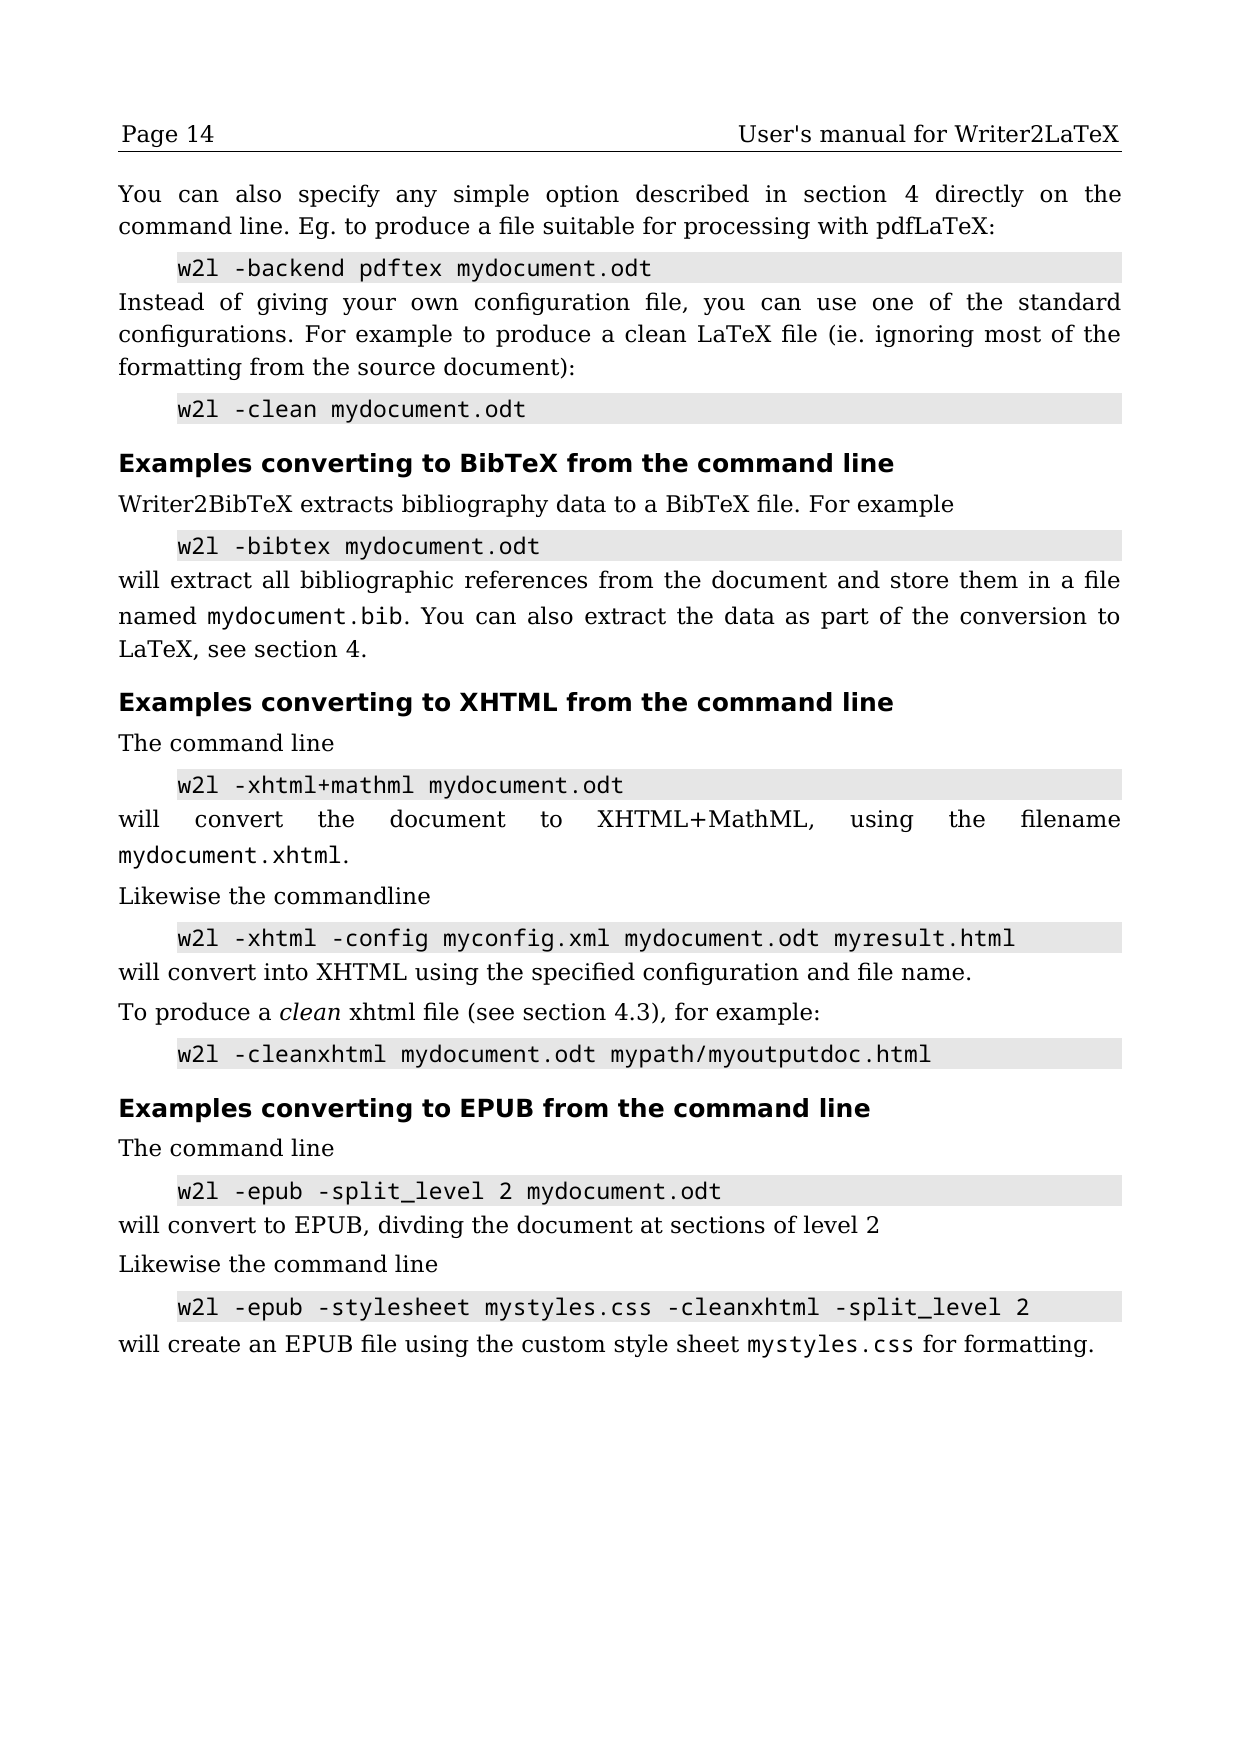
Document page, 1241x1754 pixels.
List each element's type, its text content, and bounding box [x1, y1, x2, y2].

text will convert the document to XHTML+MathML, using the filename mydocument.xhtml. [118, 806, 1122, 870]
text w2l -epub -stylesheet mystyles.css -cleanxhtml -split_level 2 [177, 1291, 1122, 1322]
text To produce a clean xhtml file (see section 4.3), for example: [118, 998, 1122, 1026]
text Writer2BibTeX extracts bibliography data to a BibTeX file. For example [118, 491, 1122, 518]
text will convert into XHTML using the specified configuration and file name. [118, 959, 1122, 986]
text will extract all bibliographic references from the document and store them in a file named mydocument.bib. You can also extract the data as part of the conversion to LaTeX, see section 4. [118, 567, 1122, 663]
text w2l -cleanxhtml mydocument.odt mypath/myoutputdoc.html [177, 1038, 1122, 1069]
text w2l -xhtml -config myconfig.xml mydocument.odt myresult.html [177, 922, 1122, 953]
text w2l -bibtex mydocument.odt [177, 530, 1122, 561]
text Likewise the commandline [118, 883, 1122, 910]
subtitle Examples converting to BibTeX from the command line [118, 449, 1122, 478]
subtitle Examples converting to XHTML from the command line [118, 688, 1122, 717]
text w2l -clean mydocument.odt [177, 393, 1122, 424]
text will convert to EPUB, divding the document at sections of level 2 [118, 1212, 1122, 1239]
text w2l -epub -split_level 2 mydocument.odt [177, 1175, 1122, 1206]
text Likewise the command line [118, 1251, 1122, 1278]
subtitle Examples converting to EPUB from the command line [118, 1094, 1122, 1123]
text will create an EPUB file using the custom style sheet mystyles.css for formatting. [118, 1327, 1122, 1358]
text The command line [118, 1135, 1122, 1162]
text w2l -xhtml+mathml mydocument.odt [177, 769, 1122, 800]
text You can also specify any simple option described in section 4 directly on the command line. Eg. to produce a file suitable for processing with pdfLaTeX: [118, 181, 1122, 240]
text Instead of giving your own configuration file, you can use one of the standard configurations. For example to produce a clean LaTeX file (ie. ignoring most of the formatting from the source document): [118, 289, 1122, 381]
text The command line [118, 730, 1122, 757]
text w2l -backend pdftex mydocument.odt [177, 252, 1122, 283]
